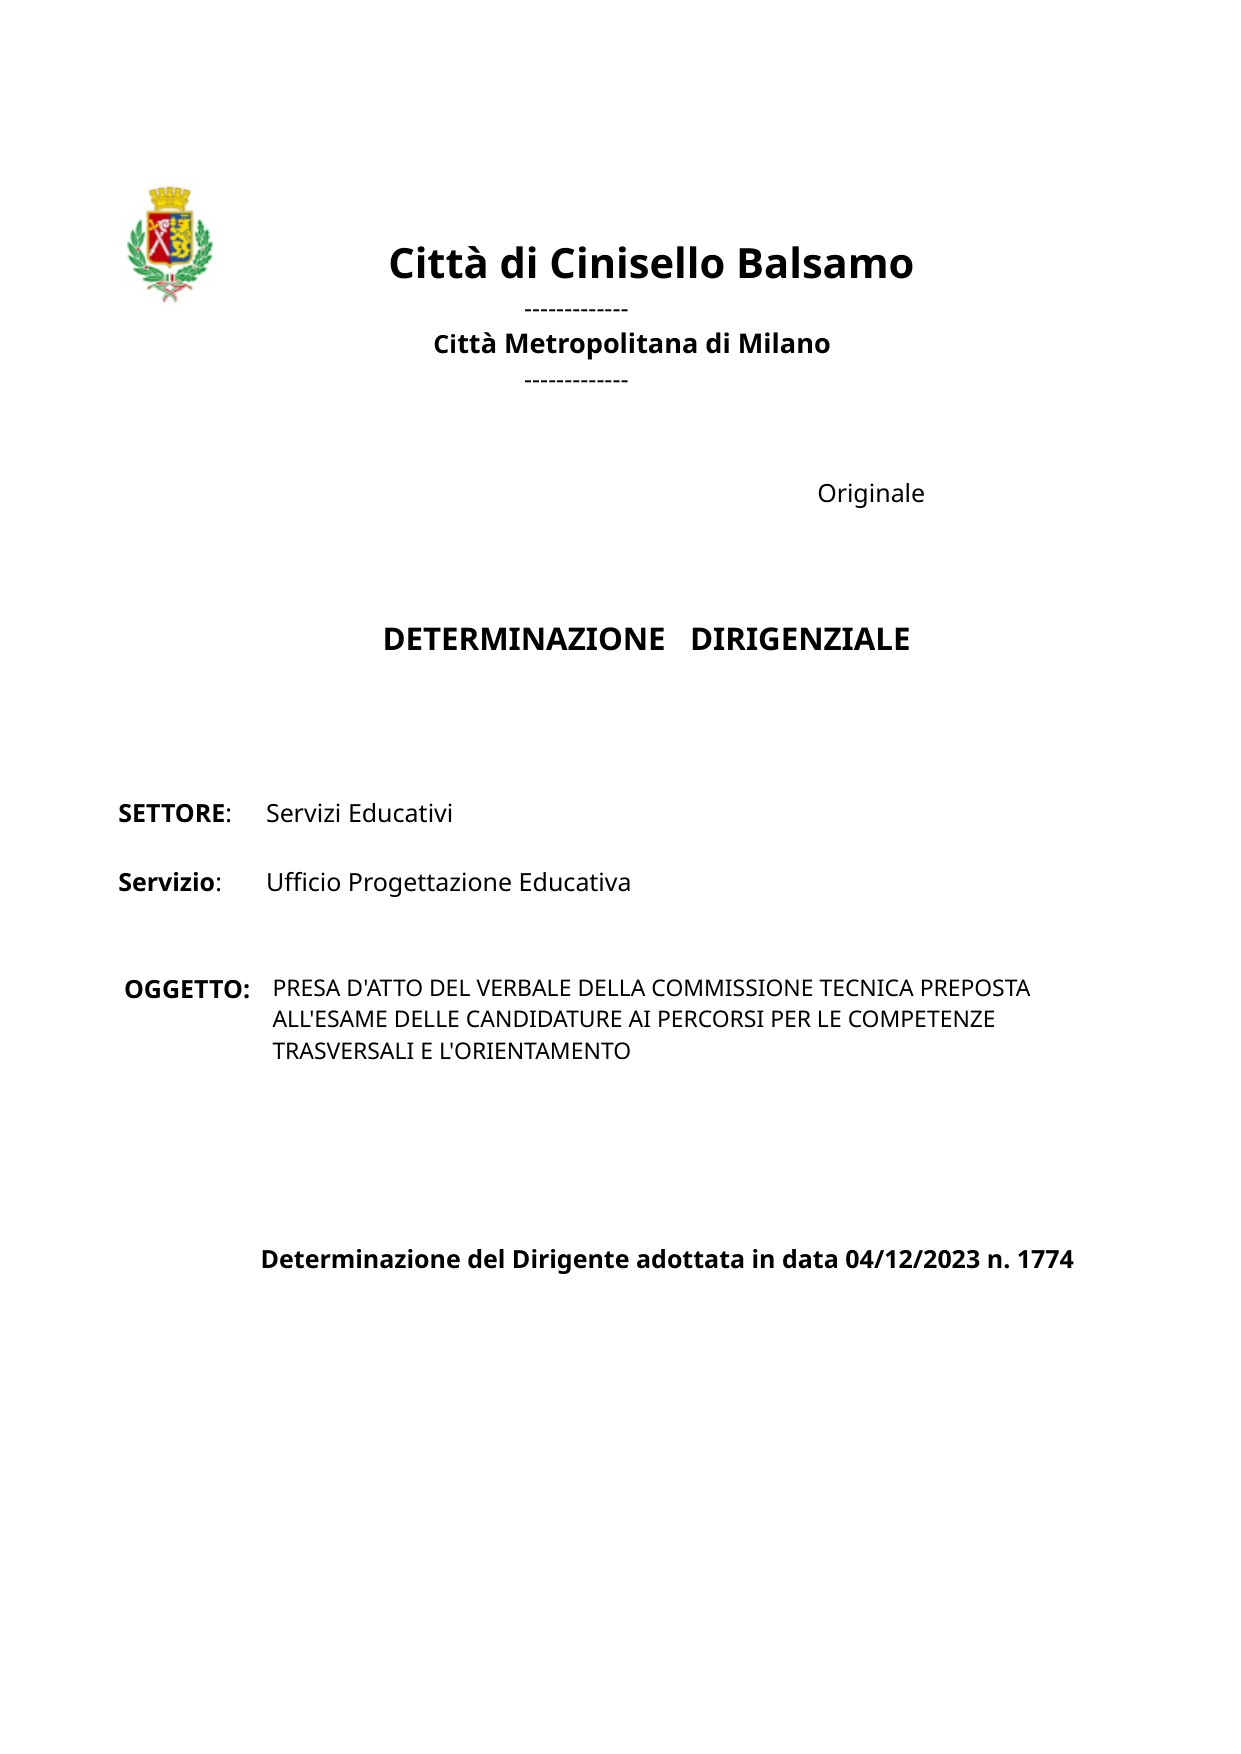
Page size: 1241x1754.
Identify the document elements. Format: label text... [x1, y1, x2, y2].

text Determinazione del Dirigente adottata in data 04/12/2023 n. 1774 [118, 1242, 1122, 1276]
table_header [118, 470, 620, 515]
table_header OGGETTO: [118, 966, 266, 1072]
text DETERMINAZIONE DIRIGENZIALE [118, 617, 1122, 660]
table_header Città di Cinisello Balsamo ------------- Città Metropolitana di Milano ------------- [253, 177, 1123, 401]
text SETTORE: Servizi Educativi [118, 796, 1122, 830]
table_header [118, 177, 252, 401]
table_header Originale [620, 470, 1122, 515]
text Servizio: Ufficio Progettazione Educativa [118, 864, 1122, 898]
picture [123, 182, 218, 308]
table_header PRESA D'ATTO DEL VERBALE DELLA COMMISSIONE TECNICA PREPOSTA ALL'ESAME DELLE CANDIDATURE AI PERCORSI PER LE COMPETENZE TRASVERSALI E L'ORIENTAMENTO [266, 966, 1123, 1072]
